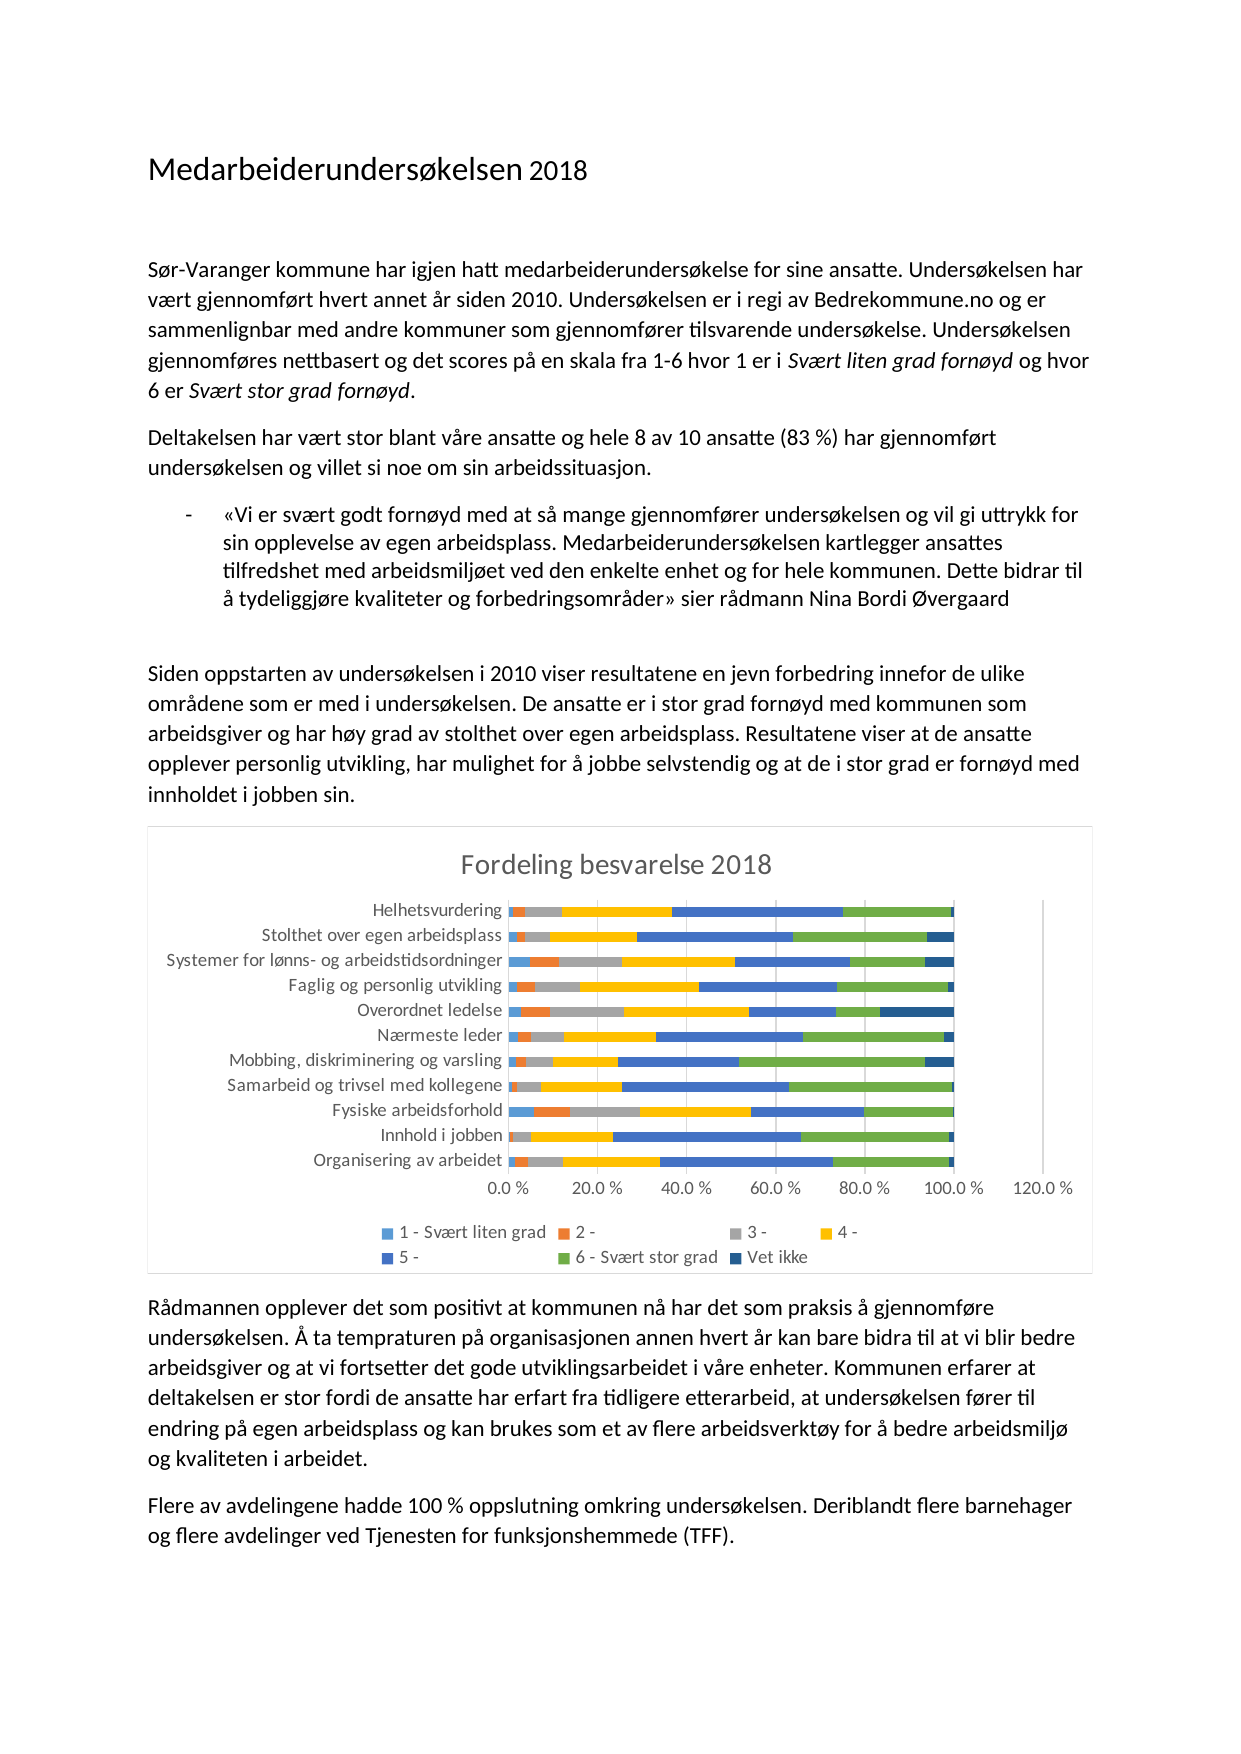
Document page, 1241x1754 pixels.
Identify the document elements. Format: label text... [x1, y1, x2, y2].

text Sør-Varanger kommune har igjen hatt medarbeiderundersøkelse for sine ansatte. Undersøkelsen har vært gjennomført hvert annet år siden 2010. Undersøkelsen er i regi av Bedrekommune.no og er sammenlignbar med andre kommuner som gjennomfører tilsvarende undersøkelse. Undersøkelsen gjennomføres nettbasert og det scores på en skala fra 1-6 hvor 1 er i Svært liten grad fornøyd og hvor 6 er Svært stor grad fornøyd. [148, 255, 1093, 404]
text Rådmannen opplever det som positivt at kommunen nå har det som praksis å gjennomføre undersøkelsen. Å ta tempraturen på organisasjonen annen hvert år kan bare bidra til at vi blir bedre arbeidsgiver og at vi fortsetter det gode utviklingsarbeidet i våre enheter. Kommunen erfarer at deltakelsen er stor fordi de ansatte har erfart fra tidligere etterarbeid, at undersøkelsen fører til endring på egen arbeidsplass og kan brukes som et av flere arbeidsverktøy for å bedre arbeidsmiljø og kvaliteten i arbeidet. [148, 1293, 1093, 1472]
text Medarbeiderundersøkelsen 2018 [148, 148, 1093, 188]
text Siden oppstarten av undersøkelsen i 2010 viser resultatene en jevn forbedring innefor de ulike områdene som er med i undersøkelsen. De ansatte er i stor grad fornøyd med kommunen som arbeidsgiver og har høy grad av stolthet over egen arbeidsplass. Resultatene viser at de ansatte opplever personlig utvikling, har mulighet for å jobbe selvstendig og at de i stor grad er fornøyd med innholdet i jobben sin. [148, 659, 1093, 808]
list «Vi er svært godt fornøyd med at så mange gjennomfører undersøkelsen og vil gi uttrykk for sin opplevelse av egen arbeidsplass. Medarbeiderundersøkelsen kartlegger ansattes tilfredshet med arbeidsmiljøet ved den enkelte enhet og for hele kommunen. Dette bidrar til å tydeliggjøre kvaliteter og forbedringsområder» sier rådmann Nina Bordi Øvergaard [185, 500, 1093, 612]
text Flere av avdelingene hadde 100 % oppslutning omkring undersøkelsen. Deriblandt flere barnehager og flere avdelinger ved Tjenesten for funksjonshemmede (TFF). [148, 1491, 1093, 1549]
text Deltakelsen har vært stor blant våre ansatte og hele 8 av 10 ansatte (83 %) har gjennomført undersøkelsen og villet si noe om sin arbeidssituasjon. [148, 423, 1093, 481]
